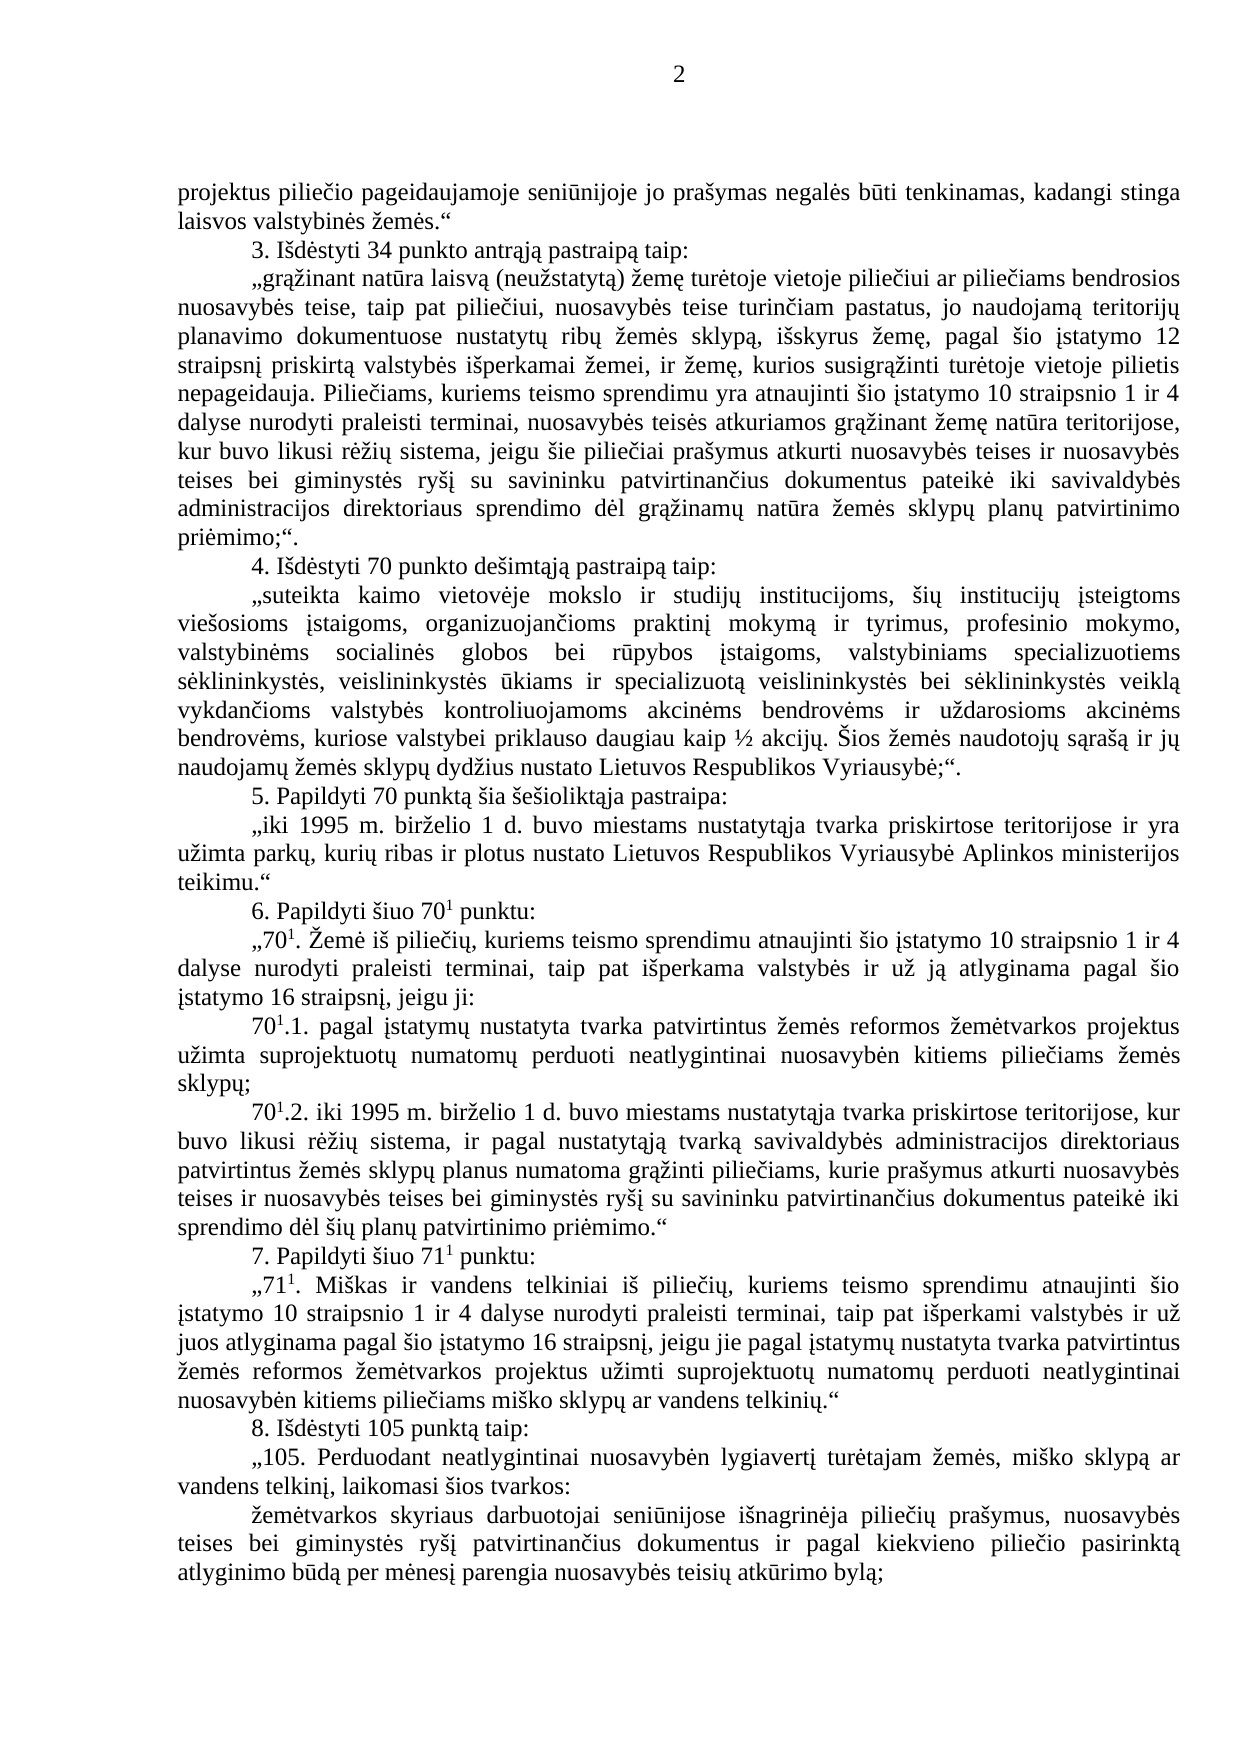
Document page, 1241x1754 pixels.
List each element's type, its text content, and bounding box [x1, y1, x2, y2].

text 4. Išdėstyti 70 punkto dešimtąją pastraipą taip: [177, 551, 1181, 580]
text žemėtvarkos skyriaus darbuotojai seniūnijose išnagrinėja piliečių prašymus, nuosavybės teises bei giminystės ryšį patvirtinančius dokumentus ir pagal kiekvieno piliečio pasirinktą atlyginimo būdą per mėnesį parengia nuosavybės teisių atkūrimo bylą; [177, 1500, 1181, 1586]
text 5. Papildyti 70 punktą šia šešioliktąja pastraipa: [177, 781, 1181, 810]
text projektus piliečio pageidaujamoje seniūnijoje jo prašymas negalės būti tenkinamas, kadangi stinga laisvos valstybinės žemės.“ [177, 177, 1181, 235]
text „grąžinant natūra laisvą (neužstatytą) žemę turėtoje vietoje piliečiui ar piliečiams bendrosios nuosavybės teise, taip pat piliečiui, nuosavybės teise turinčiam pastatus, jo naudojamą teritorijų planavimo dokumentuose nustatytų ribų žemės sklypą, išskyrus žemę, pagal šio įstatymo 12 straipsnį priskirtą valstybės išperkamai žemei, ir žemę, kurios susigrąžinti turėtoje vietoje pilietis nepageidauja. Piliečiams, kuriems teismo sprendimu yra atnaujinti šio įstatymo 10 straipsnio 1 ir 4 dalyse nurodyti praleisti terminai, nuosavybės teisės atkuriamos grąžinant žemę natūra teritorijose, kur buvo likusi rėžių sistema, jeigu šie piliečiai prašymus atkurti nuosavybės teises ir nuosavybės teises bei giminystės ryšį su savininku patvirtinančius dokumentus pateikė iki savivaldybės administracijos direktoriaus sprendimo dėl grąžinamų natūra žemės sklypų planų patvirtinimo priėmimo;“. [177, 263, 1181, 551]
text „iki 1995 m. birželio 1 d. buvo miestams nustatytąja tvarka priskirtose teritorijose ir yra užimta parkų, kurių ribas ir plotus nustato Lietuvos Respublikos Vyriausybė Aplinkos ministerijos teikimu.“ [177, 810, 1181, 896]
text „711. Miškas ir vandens telkiniai iš piliečių, kuriems teismo sprendimu atnaujinti šio įstatymo 10 straipsnio 1 ir 4 dalyse nurodyti praleisti terminai, taip pat išperkami valstybės ir už juos atlyginama pagal šio įstatymo 16 straipsnį, jeigu jie pagal įstatymų nustatyta tvarka patvirtintus žemės reformos žemėtvarkos projektus užimti suprojektuotų numatomų perduoti neatlygintinai nuosavybėn kitiems piliečiams miško sklypų ar vandens telkinių.“ [177, 1270, 1181, 1413]
text „701. Žemė iš piliečių, kuriems teismo sprendimu atnaujinti šio įstatymo 10 straipsnio 1 ir 4 dalyse nurodyti praleisti terminai, taip pat išperkama valstybės ir už ją atlyginama pagal šio įstatymo 16 straipsnį, jeigu ji: [177, 925, 1181, 1011]
text „suteikta kaimo vietovėje mokslo ir studijų institucijoms, šių institucijų įsteigtoms viešosioms įstaigoms, organizuojančioms praktinį mokymą ir tyrimus, profesinio mokymo, valstybinėms socialinės globos bei rūpybos įstaigoms, valstybiniams specializuotiems sėklininkystės, veislininkystės ūkiams ir specializuotą veislininkystės bei sėklininkystės veiklą vykdančioms valstybės kontroliuojamoms akcinėms bendrovėms ir uždarosioms akcinėms bendrovėms, kuriose valstybei priklauso daugiau kaip ½ akcijų. Šios žemės naudotojų sąrašą ir jų naudojamų žemės sklypų dydžius nustato Lietuvos Respublikos Vyriausybė;“. [177, 580, 1181, 781]
text „105. Perduodant neatlygintinai nuosavybėn lygiavertį turėtajam žemės, miško sklypą ar vandens telkinį, laikomasi šios tvarkos: [177, 1442, 1181, 1500]
text 3. Išdėstyti 34 punkto antrąją pastraipą taip: [177, 235, 1181, 263]
text 6. Papildyti šiuo 701 punktu: [177, 896, 1181, 925]
text 8. Išdėstyti 105 punktą taip: [177, 1413, 1181, 1442]
text 701.1. pagal įstatymų nustatyta tvarka patvirtintus žemės reformos žemėtvarkos projektus užimta suprojektuotų numatomų perduoti neatlygintinai nuosavybėn kitiems piliečiams žemės sklypų; [177, 1011, 1181, 1097]
text 7. Papildyti šiuo 711 punktu: [177, 1241, 1181, 1270]
text 701.2. iki 1995 m. birželio 1 d. buvo miestams nustatytąja tvarka priskirtose teritorijose, kur buvo likusi rėžių sistema, ir pagal nustatytąją tvarką savivaldybės administracijos direktoriaus patvirtintus žemės sklypų planus numatoma grąžinti piliečiams, kurie prašymus atkurti nuosavybės teises ir nuosavybės teises bei giminystės ryšį su savininku patvirtinančius dokumentus pateikė iki sprendimo dėl šių planų patvirtinimo priėmimo.“ [177, 1097, 1181, 1241]
